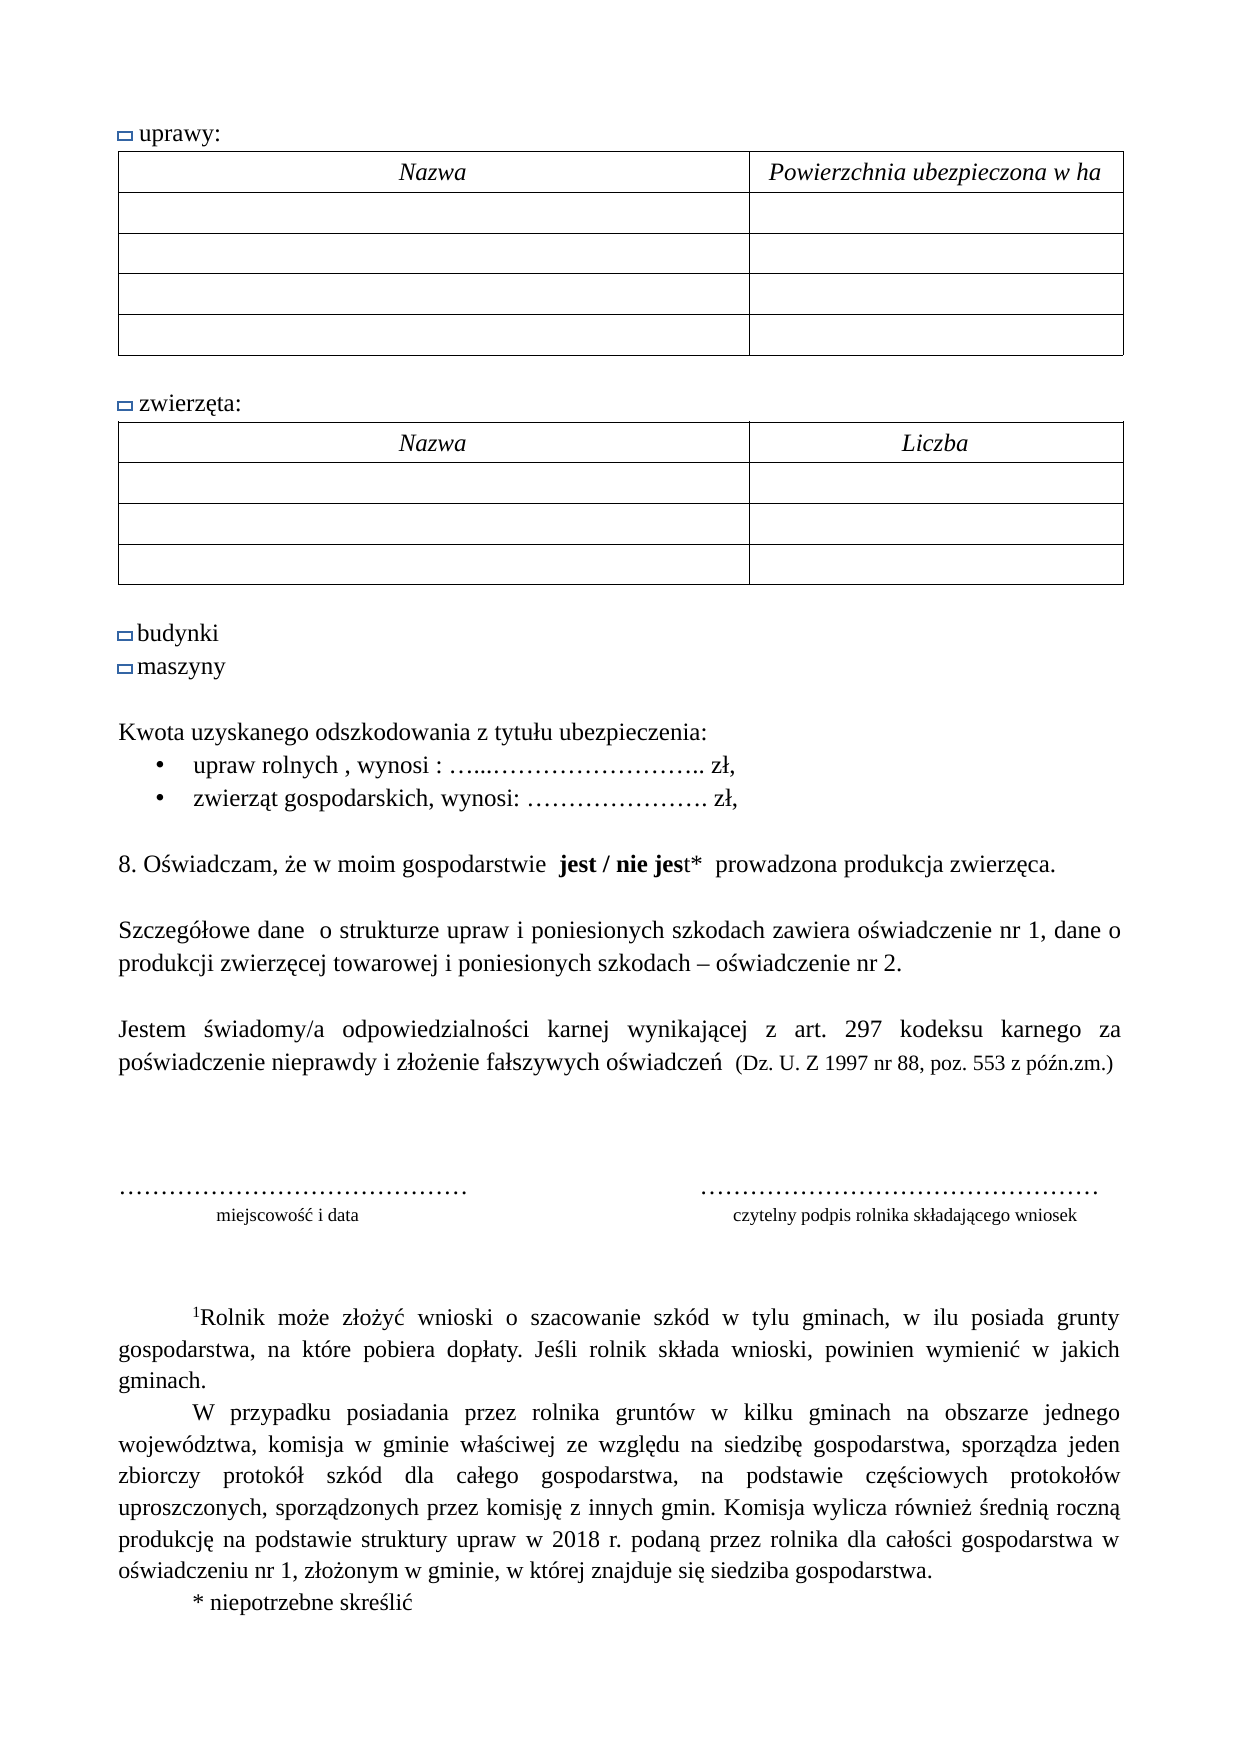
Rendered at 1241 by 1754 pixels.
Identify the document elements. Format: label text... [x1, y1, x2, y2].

table_cell [750, 504, 1123, 543]
table_cell [750, 193, 1123, 233]
table_cell [119, 274, 749, 314]
table_cell [750, 315, 1123, 355]
table_cell [119, 234, 749, 273]
table_header Powierzchnia ubezpieczona w ha [750, 152, 1123, 192]
text maszyny [118, 651, 1122, 679]
table_header Liczba [750, 423, 1123, 462]
list zwierząt gospodarskich, wynosi: …………………. zł, [156, 783, 1122, 812]
table_cell [119, 545, 749, 584]
text Kwota uzyskanego odszkodowania z tytułu ubezpieczenia: [118, 717, 1122, 746]
text 8. Oświadczam, że w moim gospodarstwie jest / nie jest* prowadzona produkcja zwierzęca. [118, 849, 1122, 878]
table_cell [750, 234, 1123, 273]
table_cell [750, 545, 1123, 584]
table_cell [119, 504, 749, 543]
table_header Nazwa [119, 152, 749, 192]
text miejscowość i data czytelny podpis rolnika składającego wniosek [118, 1204, 1122, 1226]
table_cell [750, 274, 1123, 314]
text - zwierzęta: [118, 388, 1122, 417]
text budynki [118, 618, 1122, 647]
text - uprawy: [118, 118, 1122, 147]
table_cell [119, 193, 749, 233]
text 1Rolnik może złożyć wnioski o szacowanie szkód w tylu gminach, w ilu posiada grunty gospodarstwa, na które pobiera dopłaty. Jeśli rolnik składa wnioski, powinien wymienić w jakich gminach. [118, 1303, 1122, 1394]
table_cell [119, 463, 749, 503]
text * niepotrzebne skreślić [118, 1588, 1122, 1616]
table_header Nazwa [119, 423, 749, 462]
text W przypadku posiadania przez rolnika gruntów w kilku gminach na obszarze jednego województwa, komisja w gminie właściwej ze względu na siedzibę gospodarstwa, sporządza jeden zbiorczy protokół szkód dla całego gospodarstwa, na podstawie częściowych protokołów uproszczonych, sporządzonych przez komisję z innych gmin. Komisja wylicza również średnią roczną produkcję na podstawie struktury upraw w 2018 r. podaną przez rolnika dla całości gospodarstwa w oświadczeniu nr 1, złożonym w gminie, w której znajduje się siedziba gospodarstwa. [118, 1398, 1122, 1584]
table_cell [750, 463, 1123, 503]
text Szczegółowe dane o strukturze upraw i poniesionych szkodach zawiera oświadczenie nr 1, dane o produkcji zwierzęcej towarowej i poniesionych szkodach – oświadczenie nr 2. [118, 915, 1122, 977]
list upraw rolnych , wynosi : …...…………………….. zł, [156, 750, 1122, 779]
text …………………………………… ………………………………………… [118, 1171, 1122, 1200]
table_cell [119, 315, 749, 355]
text Jestem świadomy/a odpowiedzialności karnej wynikającej z art. 297 kodeksu karnego za poświadczenie nieprawdy i złożenie fałszywych oświadczeń (Dz. U. Z 1997 nr 88, poz. 553 z późn.zm.) [118, 1014, 1122, 1076]
